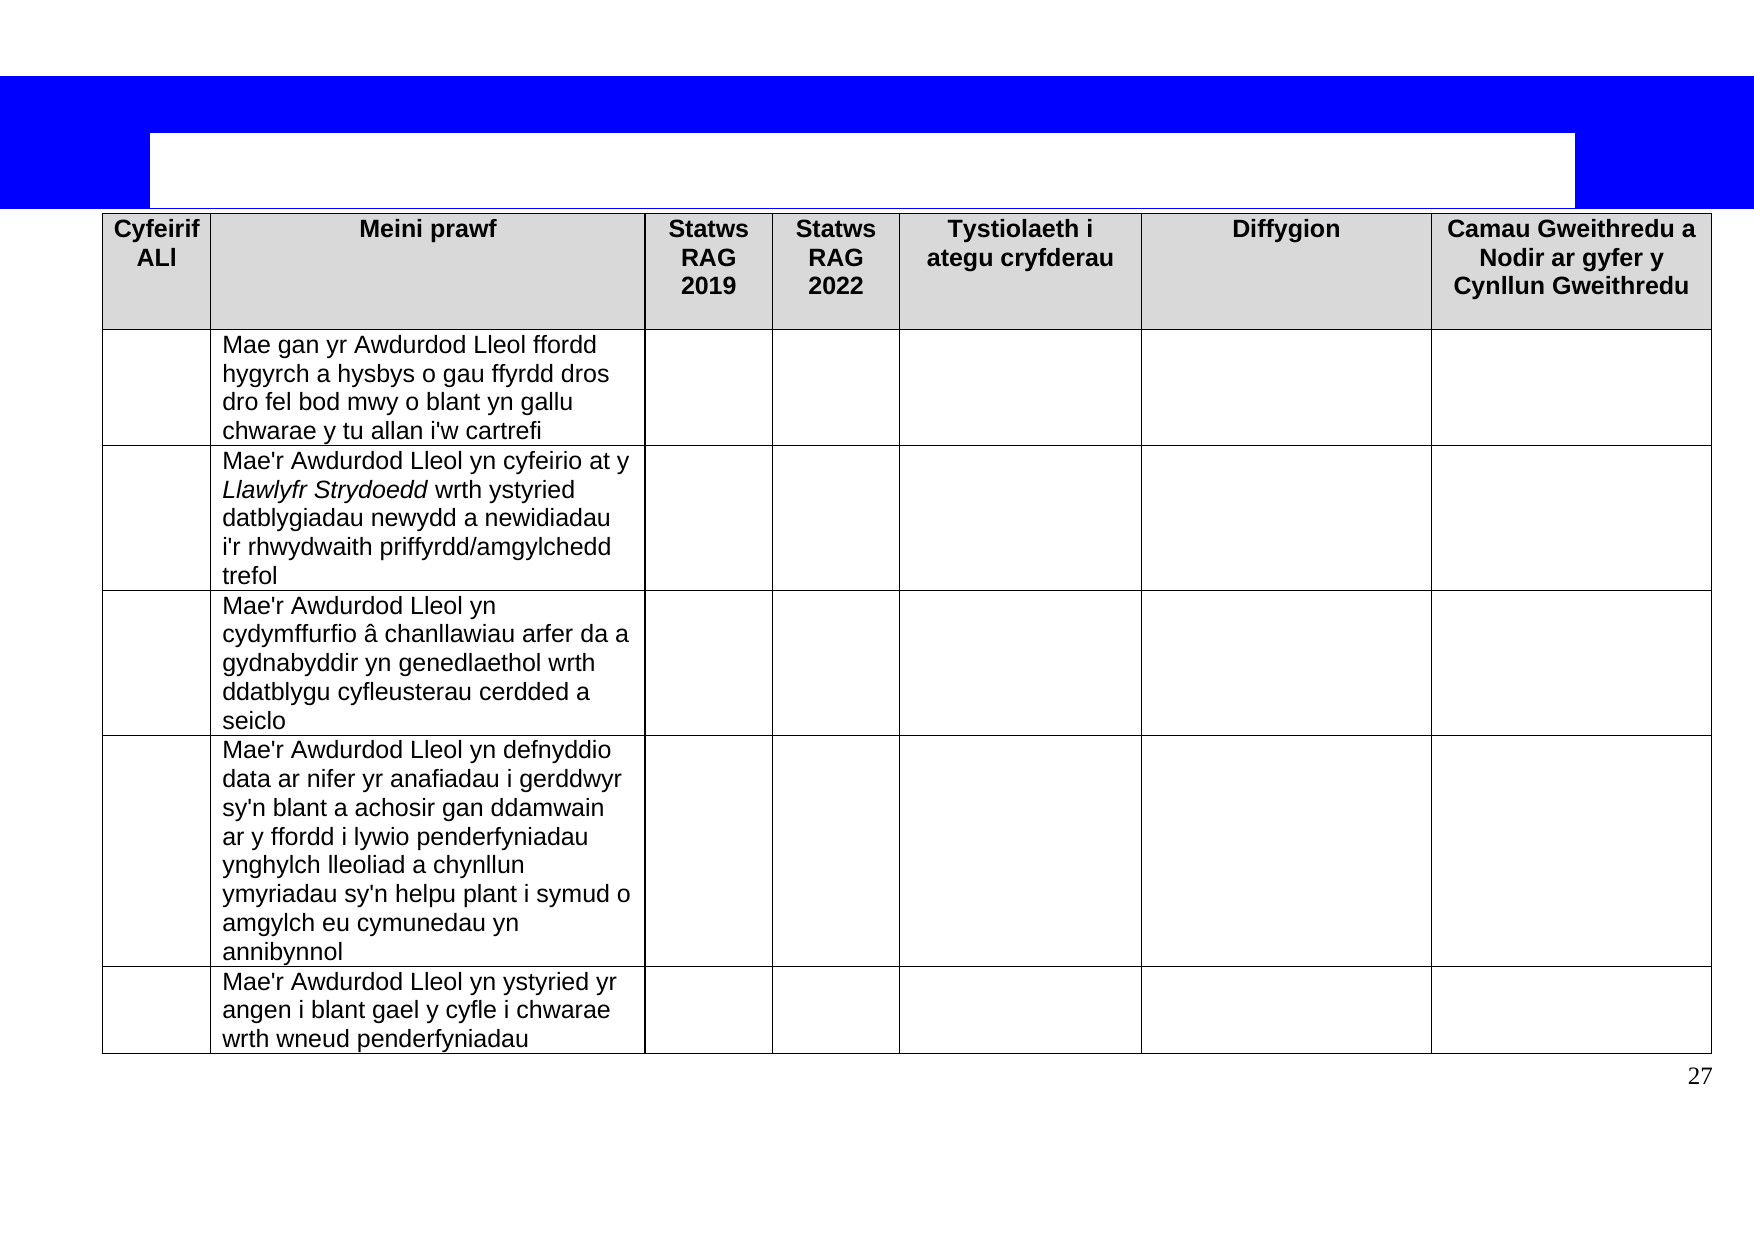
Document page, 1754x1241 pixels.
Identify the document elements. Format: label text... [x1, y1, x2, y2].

table_cell [1142, 446, 1431, 590]
table_cell [1432, 967, 1711, 1053]
table_cell Mae'r Awdurdod Lleol yn ystyried yr angen i blant gael y cyfle i chwarae wrth wneud penderfyniadau [211, 967, 644, 1053]
table_cell [900, 330, 1141, 445]
table_header Tystiolaeth i ategu cryfderau [900, 214, 1141, 329]
table_cell [773, 330, 899, 445]
table_cell [900, 591, 1141, 734]
table_cell [646, 967, 772, 1053]
table_cell [1142, 967, 1431, 1053]
table_cell [900, 446, 1141, 590]
table_cell [1432, 736, 1711, 966]
table_cell Mae gan yr Awdurdod Lleol ffordd hygyrch a hysbys o gau ffyrdd dros dro fel bod mwy o blant yn gallu chwarae y tu allan i'w cartrefi [211, 330, 644, 445]
table_cell [773, 591, 899, 734]
table_cell [1142, 736, 1431, 966]
table_cell [646, 446, 772, 590]
table_cell [1432, 446, 1711, 590]
table_cell Mae'r Awdurdod Lleol yn cydymffurfio â chanllawiau arfer da a gydnabyddir yn genedlaethol wrth ddatblygu cyfleusterau cerdded a seiclo [211, 591, 644, 734]
table_cell Mae'r Awdurdod Lleol yn defnyddio data ar nifer yr anafiadau i gerddwyr sy'n blant a achosir gan ddamwain ar y ffordd i lywio penderfyniadau ynghylch lleoliad a chynllun ymyriadau sy'n helpu plant i symud o amgylch eu cymunedau yn annibynnol [211, 736, 644, 966]
table_cell [103, 330, 210, 445]
table_cell [646, 330, 772, 445]
table_header Cyfeirif ALl [103, 214, 210, 329]
table_cell [103, 591, 210, 734]
table_cell [900, 736, 1141, 966]
table_cell [103, 446, 210, 590]
table_cell [1432, 591, 1711, 734]
table_cell [773, 446, 899, 590]
table_cell Mae'r Awdurdod Lleol yn cyfeirio at y Llawlyfr Strydoedd wrth ystyried datblygiadau newydd a newidiadau i'r rhwydwaith priffyrdd/amgylchedd trefol [211, 446, 644, 590]
table_cell [1142, 330, 1431, 445]
table_cell [773, 967, 899, 1053]
table_cell [1432, 330, 1711, 445]
table_header Statws RAG 2022 [773, 214, 899, 329]
table_cell [773, 736, 899, 966]
table_header Statws RAG 2019 [646, 214, 772, 329]
table_header Camau Gweithredu a Nodir ar gyfer y Cynllun Gweithredu [1432, 214, 1711, 329]
table_header Meini prawf [211, 214, 644, 329]
table_cell [646, 736, 772, 966]
table_cell [103, 967, 210, 1053]
table_cell [1142, 591, 1431, 734]
table_cell [103, 736, 210, 966]
table_cell [646, 591, 772, 734]
table_cell [900, 967, 1141, 1053]
table_header Diffygion [1142, 214, 1431, 329]
